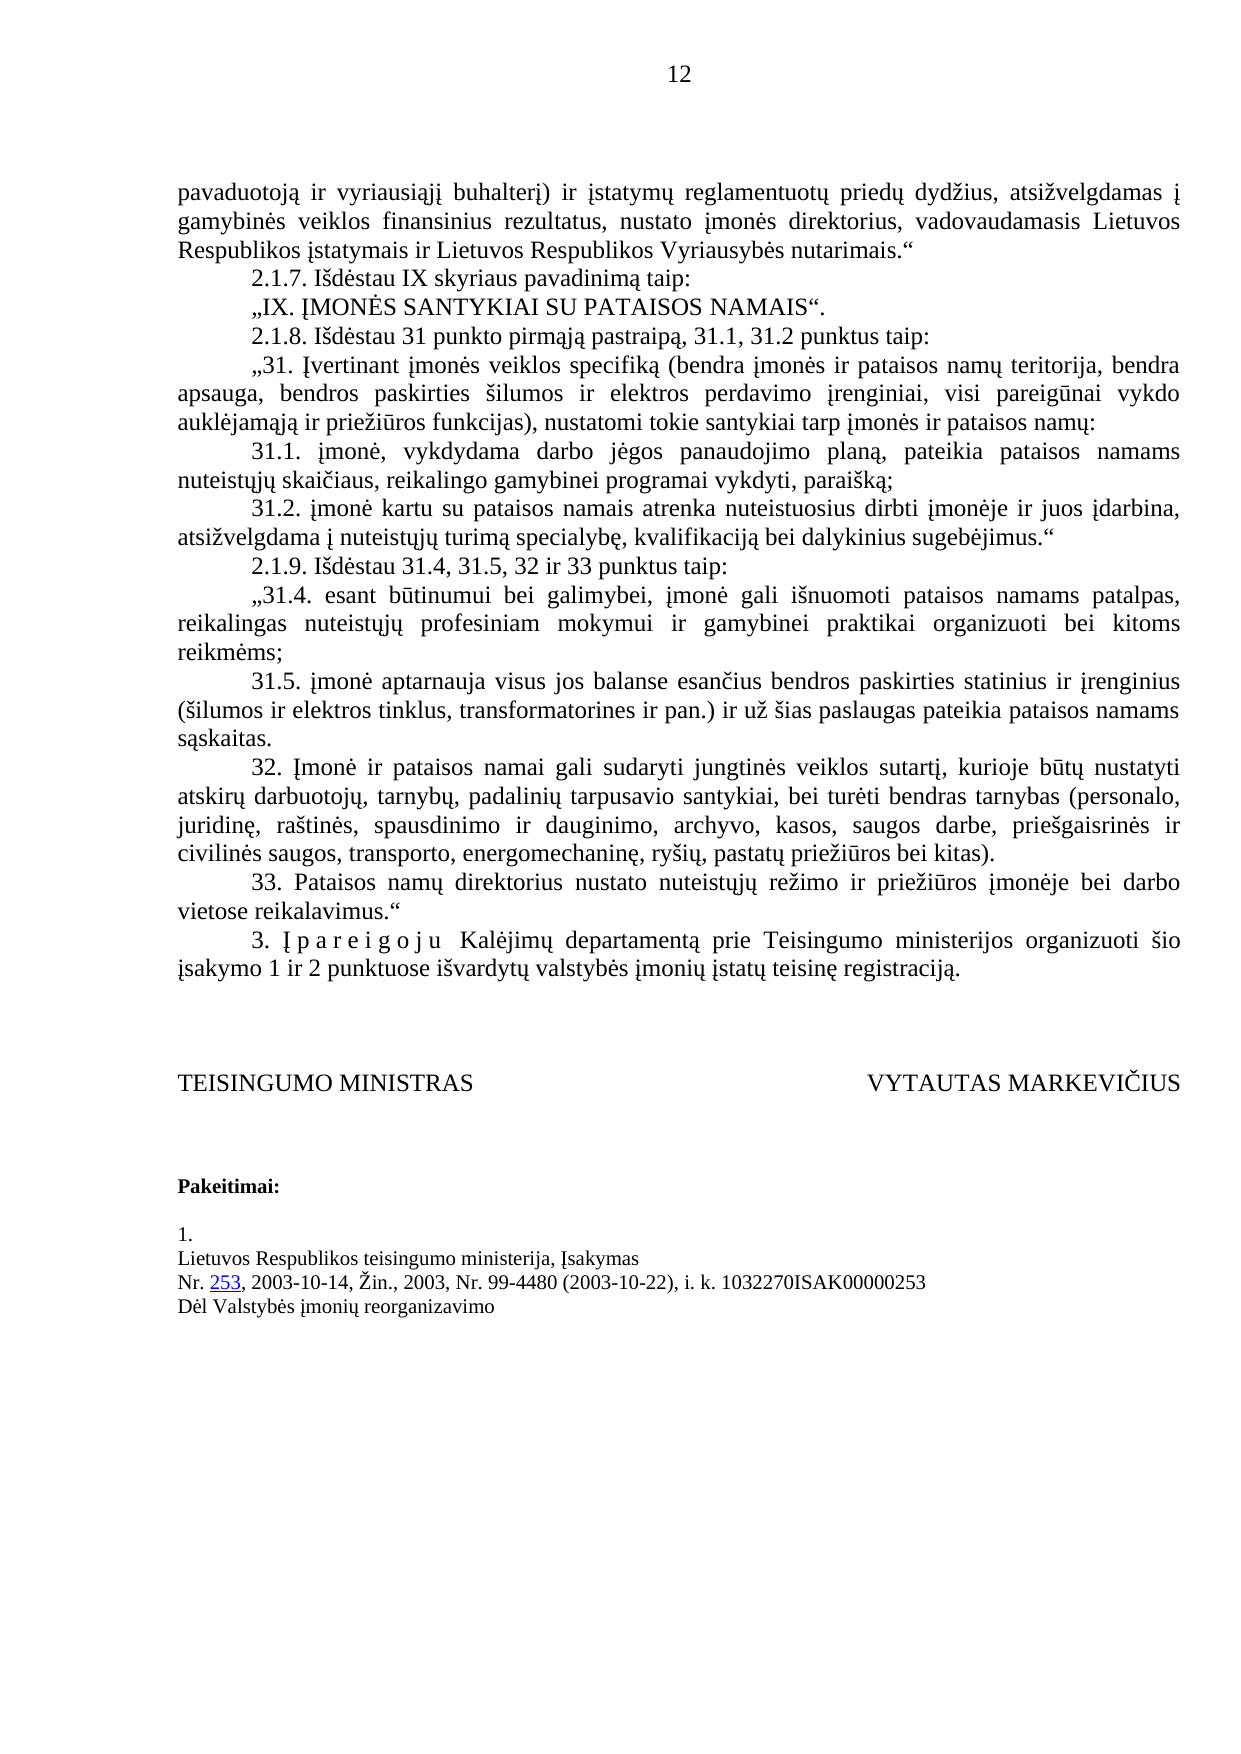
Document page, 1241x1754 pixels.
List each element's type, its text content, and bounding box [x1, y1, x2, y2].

text „IX. ĮMONĖS SANTYKIAI SU PATAISOS NAMAIS“. [177, 292, 1181, 321]
text Lietuvos Respublikos teisingumo ministerija, Įsakymas [177, 1246, 1181, 1270]
text 32. Įmonė ir pataisos namai gali sudaryti jungtinės veiklos sutartį, kurioje būtų nustatyti atskirų darbuotojų, tarnybų, padalinių tarpusavio santykiai, bei turėti bendras tarnybas (personalo, juridinę, raštinės, spausdinimo ir dauginimo, archyvo, kasos, saugos darbe, priešgaisrinės ir civilinės saugos, transporto, energomechaninę, ryšių, pastatų priežiūros bei kitas). [177, 752, 1181, 867]
text „31. Įvertinant įmonės veiklos specifiką (bendra įmonės ir pataisos namų teritorija, bendra apsauga, bendros paskirties šilumos ir elektros perdavimo įrenginiai, visi pareigūnai vykdo auklėjamąją ir priežiūros funkcijas), nustatomi tokie santykiai tarp įmonės ir pataisos namų: [177, 350, 1181, 436]
text 33. Pataisos namų direktorius nustato nuteistųjų režimo ir priežiūros įmonėje bei darbo vietose reikalavimus.“ [177, 867, 1181, 925]
text 1. [177, 1222, 1181, 1246]
text Dėl Valstybės įmonių reorganizavimo [177, 1294, 1181, 1318]
text 31.5. įmonė aptarnauja visus jos balanse esančius bendros paskirties statinius ir įrenginius (šilumos ir elektros tinklus, transformatorines ir pan.) ir už šias paslaugas pateikia pataisos namams sąskaitas. [177, 666, 1181, 752]
text 31.1. įmonė, vykdydama darbo jėgos panaudojimo planą, pateikia pataisos namams nuteistųjų skaičiaus, reikalingo gamybinei programai vykdyti, paraišką; [177, 436, 1181, 493]
text 2.1.7. Išdėstau IX skyriaus pavadinimą taip: [177, 263, 1181, 292]
text 3. Įpareigoju Kalėjimų departamentą prie Teisingumo ministerijos organizuoti šio įsakymo 1 ir 2 punktuose išvardytų valstybės įmonių įstatų teisinę registraciją. [177, 925, 1181, 982]
text TEISINGUMO MINISTRAS VYTAUTAS MARKEVIČIUS [177, 1068, 1181, 1097]
text Nr. 253, 2003-10-14, Žin., 2003, Nr. 99-4480 (2003-10-22), i. k. 1032270ISAK00000253 [177, 1270, 1181, 1294]
text pavaduotoją ir vyriausiąjį buhalterį) ir įstatymų reglamentuotų priedų dydžius, atsižvelgdamas į gamybinės veiklos finansinius rezultatus, nustato įmonės direktorius, vadovaudamasis Lietuvos Respublikos įstatymais ir Lietuvos Respublikos Vyriausybės nutarimais.“ [177, 177, 1181, 263]
text Pakeitimai: [177, 1174, 1181, 1198]
text 2.1.8. Išdėstau 31 punkto pirmąją pastraipą, 31.1, 31.2 punktus taip: [177, 321, 1181, 350]
text „31.4. esant būtinumui bei galimybei, įmonė gali išnuomoti pataisos namams patalpas, reikalingas nuteistųjų profesiniam mokymui ir gamybinei praktikai organizuoti bei kitoms reikmėms; [177, 580, 1181, 666]
text 2.1.9. Išdėstau 31.4, 31.5, 32 ir 33 punktus taip: [177, 551, 1181, 580]
text 31.2. įmonė kartu su pataisos namais atrenka nuteistuosius dirbti įmonėje ir juos įdarbina, atsižvelgdama į nuteistųjų turimą specialybę, kvalifikaciją bei dalykinius sugebėjimus.“ [177, 493, 1181, 551]
